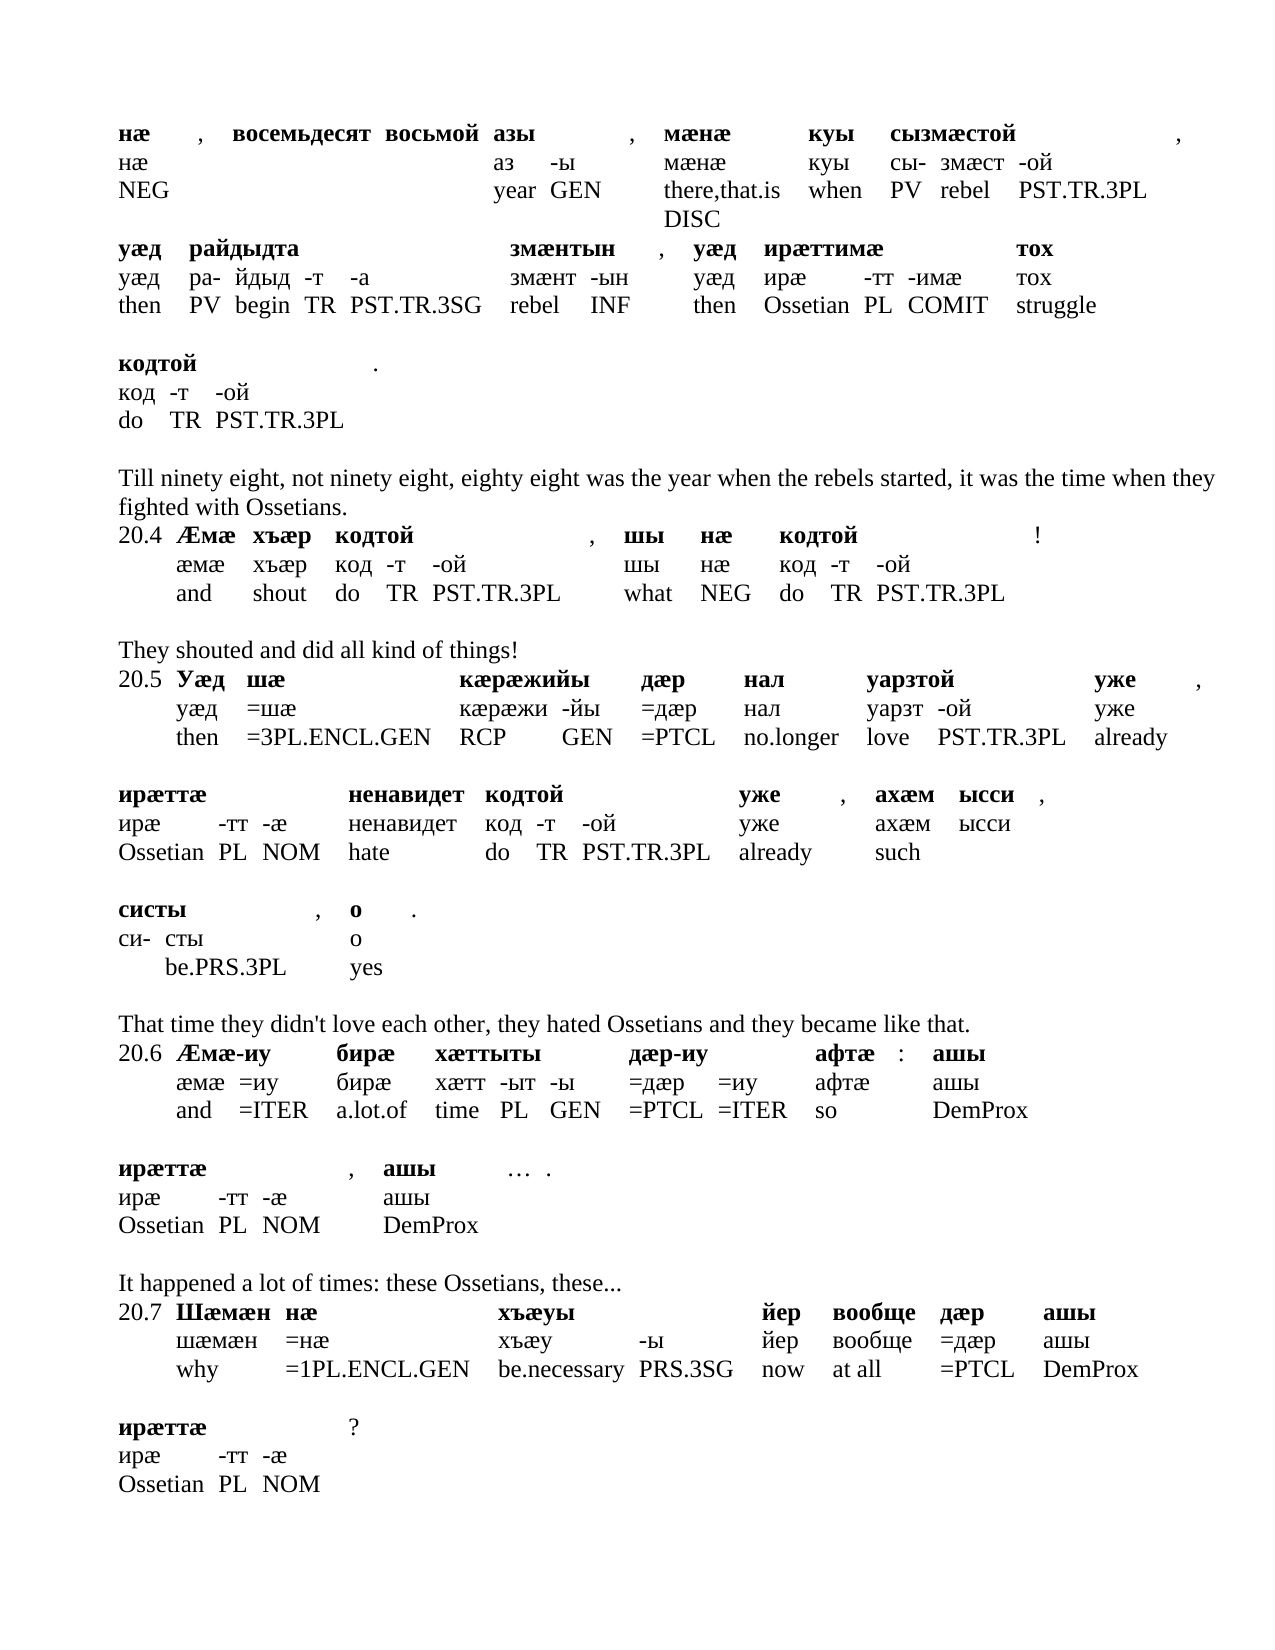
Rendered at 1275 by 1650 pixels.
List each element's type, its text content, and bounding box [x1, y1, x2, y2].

text -т [830, 549, 862, 578]
text and [176, 1096, 225, 1124]
text NOM [262, 837, 321, 866]
text PST.TR.3SG [350, 291, 482, 319]
text . [545, 1153, 566, 1182]
text Ossetian [118, 837, 204, 866]
text вообще [832, 1297, 926, 1326]
text ысси [958, 779, 1025, 808]
text тох [1016, 233, 1110, 262]
text -т [536, 808, 568, 837]
text нал [744, 693, 839, 722]
text шы [624, 521, 686, 549]
text уæд [693, 262, 736, 291]
text æмæ [176, 1067, 225, 1096]
text TR [169, 406, 201, 434]
text кодтой [779, 521, 1019, 549]
text at all [832, 1354, 912, 1383]
text 20.6 [118, 1038, 162, 1067]
text ! [1033, 521, 1054, 549]
text why [176, 1354, 258, 1383]
text куы [808, 118, 876, 147]
text PST.TR.3PL [582, 837, 711, 866]
text уже [739, 779, 826, 808]
text … [506, 1153, 532, 1182]
text do [779, 578, 817, 607]
text нæ [700, 521, 765, 549]
text ирæттæ [118, 1412, 334, 1441]
text TR [830, 578, 862, 607]
text -ой [876, 549, 1006, 578]
text Шæмæн [176, 1297, 271, 1326]
text хъæр [253, 521, 321, 549]
text PST.TR.3PL [432, 578, 561, 607]
text восьмой [385, 118, 479, 147]
text 20.4 [118, 521, 162, 549]
text NOM [262, 1211, 321, 1239]
text код [779, 549, 817, 578]
text куы [808, 147, 862, 176]
text Æмæ-иу [176, 1038, 322, 1067]
text уæд [176, 693, 219, 722]
text кæрæжи [459, 693, 548, 722]
text -æ [262, 1441, 321, 1469]
text do [118, 406, 156, 434]
text вообще [832, 1326, 912, 1354]
text DemProx [932, 1096, 1028, 1124]
text ахæм [875, 808, 931, 837]
text -ы [550, 147, 601, 176]
text time [435, 1096, 486, 1124]
text нал [744, 664, 853, 693]
text сызмæстой [890, 118, 1162, 147]
text бирæ [336, 1038, 421, 1067]
text =дæр [940, 1326, 1015, 1354]
text Ossetian [118, 1211, 204, 1239]
text Ossetian [118, 1469, 204, 1498]
text DemProx [1043, 1354, 1139, 1383]
text -æ [262, 1182, 321, 1211]
text PST.TR.3PL [876, 578, 1006, 607]
text PST.TR.3PL [215, 406, 344, 434]
text ирæ [118, 1441, 204, 1469]
text PST.TR.3PL [937, 722, 1067, 751]
text ирæ [118, 808, 204, 837]
text бирæ [336, 1067, 407, 1096]
text уарзтой [866, 664, 1080, 693]
text year [493, 176, 536, 204]
text сты [165, 923, 287, 952]
text код [335, 549, 372, 578]
text йер [762, 1297, 819, 1326]
text -æ [262, 808, 321, 837]
text уже [739, 808, 812, 837]
text what [624, 578, 672, 607]
text нæ [118, 118, 183, 147]
text That time they didn't love each other, they hated Ossetians and they became like that. [118, 1009, 1249, 1038]
text ненавидет [348, 808, 457, 837]
text struggle [1016, 291, 1097, 319]
text , [315, 894, 336, 923]
text тох [1016, 262, 1097, 291]
text =PTCL [628, 1096, 704, 1124]
text систы [118, 894, 301, 923]
text =дæр [641, 693, 716, 722]
text -тт [218, 808, 248, 837]
text нæ [118, 147, 169, 176]
text -ы [549, 1067, 601, 1096]
text дæр [940, 1297, 1029, 1326]
text -имæ [908, 262, 988, 291]
text They shouted and did all kind of things! [118, 636, 1249, 664]
text PRS.3SG [639, 1354, 734, 1383]
text хъæр [253, 549, 307, 578]
text ра- [189, 262, 221, 291]
text =3PL.ENCL.GEN [246, 722, 432, 751]
text -ой [582, 808, 711, 837]
text афтæ [815, 1067, 870, 1096]
text змæнт [510, 262, 576, 291]
text -ой [1018, 147, 1148, 176]
text . [372, 348, 393, 377]
text , [197, 118, 218, 147]
text then [118, 291, 161, 319]
text ашы [932, 1067, 1028, 1096]
text кодтой [485, 779, 725, 808]
text DemProx [383, 1211, 479, 1239]
text , [629, 118, 650, 147]
text already [739, 837, 812, 866]
text love [866, 722, 923, 751]
text ирæ [764, 262, 850, 291]
text INF [590, 291, 631, 319]
text hate [348, 837, 471, 866]
text NEG [118, 176, 169, 204]
text -т [386, 549, 418, 578]
text код [118, 377, 156, 406]
text -ой [432, 549, 561, 578]
text мæнæ [664, 118, 794, 147]
text ашы [383, 1182, 479, 1211]
text now [762, 1354, 805, 1383]
text shout [253, 578, 307, 607]
text -т [304, 262, 336, 291]
text , [589, 521, 610, 549]
text шы [624, 549, 672, 578]
text PL [864, 291, 894, 319]
text PV [890, 176, 926, 204]
text PV [189, 291, 221, 319]
text уæд [118, 262, 161, 291]
text азы [493, 118, 615, 147]
text ирæттæ [118, 1153, 334, 1182]
text NEG [700, 578, 752, 607]
text -ой [937, 693, 1067, 722]
text do [485, 837, 522, 866]
text : [898, 1038, 919, 1067]
text йер [762, 1326, 805, 1354]
text , [1195, 664, 1216, 693]
text æмæ [176, 549, 225, 578]
text It happened a lot of times: these Ossetians, these... [118, 1268, 1249, 1297]
text RCP [459, 722, 548, 751]
text then [176, 722, 219, 751]
text rebel [510, 291, 576, 319]
text so [815, 1096, 870, 1124]
text ирæттæ [118, 779, 334, 808]
text код [485, 808, 522, 837]
text TR [386, 578, 418, 607]
text PL [218, 1469, 248, 1498]
text си- [118, 923, 151, 952]
text нæ [285, 1297, 484, 1326]
text =1PL.ENCL.GEN [285, 1354, 470, 1383]
text -ы [639, 1326, 734, 1354]
text =дæр [628, 1067, 704, 1096]
text , [348, 1153, 369, 1182]
text уже [1094, 664, 1182, 693]
text Till ninety eight, not ninety eight, eighty eight was the year when the rebels started, it was the time when they fighted with Ossetians. [118, 463, 1249, 521]
text нæ [700, 549, 752, 578]
text 20.5 [118, 664, 162, 693]
text ирæттимæ [764, 233, 1002, 262]
text =шæ [246, 693, 432, 722]
text PST.TR.3PL [1018, 176, 1148, 204]
text Æмæ [176, 521, 239, 549]
text хæттыты [435, 1038, 615, 1067]
text , [1039, 779, 1060, 808]
text хъæуы [498, 1297, 748, 1326]
text -ой [215, 377, 344, 406]
text DISC [664, 204, 794, 233]
text уæд [118, 233, 175, 262]
text GEN [562, 722, 613, 751]
text then [693, 291, 736, 319]
text when [808, 176, 862, 204]
text yes [349, 952, 383, 981]
text восемьдесят [232, 118, 371, 147]
text о [349, 923, 383, 952]
text a.lot.of [336, 1096, 407, 1124]
text змæст [940, 147, 1004, 176]
text райдыдта [189, 233, 496, 262]
text PL [218, 837, 248, 866]
text ашы [1043, 1297, 1153, 1326]
text ахæм [875, 779, 945, 808]
text -а [350, 262, 482, 291]
text do [335, 578, 372, 607]
text GEN [550, 176, 601, 204]
text ненавидет [348, 779, 471, 808]
text =иу [239, 1067, 308, 1096]
text =нæ [285, 1326, 470, 1354]
text йдыд [235, 262, 290, 291]
text TR [536, 837, 568, 866]
text =ITER [718, 1096, 787, 1124]
text дæр-иу [628, 1038, 801, 1067]
text , [840, 779, 861, 808]
text =иу [718, 1067, 787, 1096]
text =PTCL [641, 722, 716, 751]
text such [875, 837, 931, 866]
text ашы [932, 1038, 1042, 1067]
text ирæ [118, 1182, 204, 1211]
text rebel [940, 176, 1004, 204]
text ысси [958, 808, 1011, 837]
text already [1094, 722, 1168, 751]
text шæмæн [176, 1326, 258, 1354]
text ашы [383, 1153, 493, 1182]
text кодтой [335, 521, 575, 549]
text уже [1094, 693, 1168, 722]
text Уæд [176, 664, 233, 693]
text PL [218, 1211, 248, 1239]
text there,that.is [664, 176, 781, 204]
text , [658, 233, 679, 262]
text -ыт [499, 1067, 536, 1096]
text be.necessary [498, 1354, 625, 1383]
text -т [169, 377, 201, 406]
text 20.7 [118, 1297, 162, 1326]
text уæд [693, 233, 750, 262]
text ? [348, 1412, 369, 1441]
text афтæ [815, 1038, 884, 1067]
text , [1175, 118, 1196, 147]
text NOM [262, 1469, 321, 1498]
text . [411, 894, 432, 923]
text шæ [246, 664, 445, 693]
text COMIT [908, 291, 988, 319]
text змæнтын [510, 233, 644, 262]
text -тт [864, 262, 894, 291]
text -ын [590, 262, 631, 291]
text -йы [562, 693, 613, 722]
text ашы [1043, 1326, 1139, 1354]
text уарзт [866, 693, 923, 722]
text begin [235, 291, 290, 319]
text and [176, 578, 225, 607]
text PL [499, 1096, 536, 1124]
text TR [304, 291, 336, 319]
text дæр [641, 664, 730, 693]
text сы- [890, 147, 926, 176]
text кæрæжийы [459, 664, 627, 693]
text мæнæ [664, 147, 781, 176]
text Ossetian [764, 291, 850, 319]
text be.PRS.3PL [165, 952, 287, 981]
text хъæу [498, 1326, 625, 1354]
text =ITER [239, 1096, 308, 1124]
text аз [493, 147, 536, 176]
text -тт [218, 1182, 248, 1211]
text хæтт [435, 1067, 486, 1096]
text =PTCL [940, 1354, 1015, 1383]
text о [349, 894, 397, 923]
text -тт [218, 1441, 248, 1469]
text no.longer [744, 722, 839, 751]
text GEN [549, 1096, 601, 1124]
text кодтой [118, 348, 358, 377]
